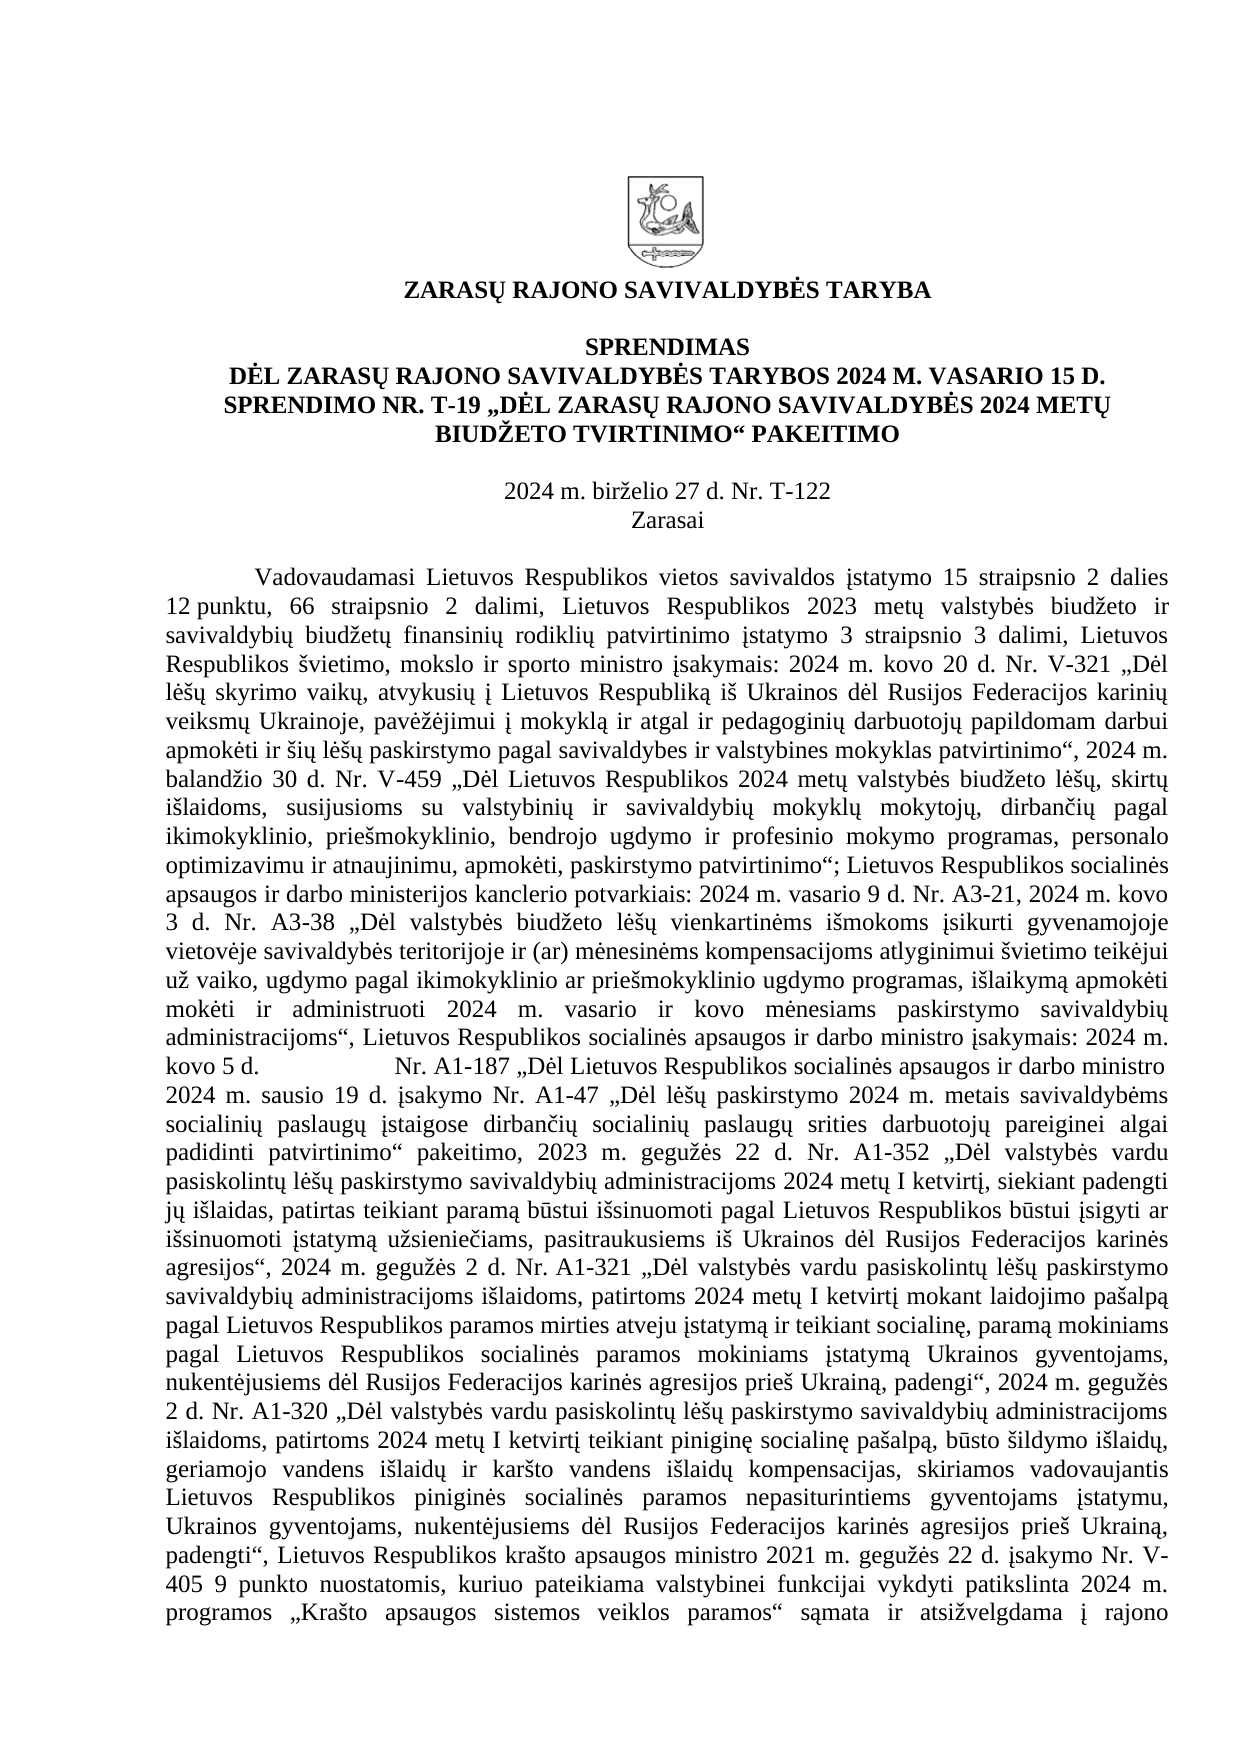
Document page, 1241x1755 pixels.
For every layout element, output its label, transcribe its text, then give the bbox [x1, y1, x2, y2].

text Zarasų rajono savivaldybės TARYBA [165, 275, 1169, 304]
subtitle 2024 m. birželio 27 d. Nr. T-122 [165, 476, 1169, 505]
text SPRENDIMAS [165, 332, 1169, 361]
text Zarasai [165, 505, 1169, 534]
text Vadovaudamasi Lietuvos Respublikos vietos savivaldos įstatymo 15 straipsnio 2 dalies 12 punktu, 66 straipsnio 2 dalimi, Lietuvos Respublikos 2023 metų valstybės biudžeto ir savivaldybių biudžetų finansinių rodiklių patvirtinimo įstatymo 3 straipsnio 3 dalimi, Lietuvos Respublikos švietimo, mokslo ir sporto ministro įsakymais: 2024 m. kovo 20 d. Nr. V-321 „Dėl lėšų skyrimo vaikų, atvykusių į Lietuvos Respubliką iš Ukrainos dėl Rusijos Federacijos karinių veiksmų Ukrainoje, pavėžėjimui į mokyklą ir atgal ir pedagoginių darbuotojų papildomam darbui apmokėti ir šių lėšų paskirstymo pagal savivaldybes ir valstybines mokyklas patvirtinimo“, 2024 m. balandžio 30 d. Nr. V‑459 „Dėl Lietuvos Respublikos 2024 metų valstybės biudžeto lėšų, skirtų išlaidoms, susijusioms su valstybinių ir savivaldybių mokyklų mokytojų, dirbančių pagal ikimokyklinio, priešmokyklinio, bendrojo ugdymo ir profesinio mokymo programas, personalo optimizavimu ir atnaujinimu, apmokėti, paskirstymo patvirtinimo“; Lietuvos Respublikos socialinės apsaugos ir darbo ministerijos kanclerio potvarkiais: 2024 m. vasario 9 d. Nr. A3-21, 2024 m. kovo 3 d. Nr. A3‑38 „Dėl valstybės biudžeto lėšų vienkartinėms išmokoms įsikurti gyvenamojoje vietovėje savivaldybės teritorijoje ir (ar) mėnesinėms kompensacijoms atlyginimui švietimo teikėjui už vaiko, ugdymo pagal ikimokyklinio ar priešmokyklinio ugdymo programas, išlaikymą apmokėti mokėti ir administruoti 2024 m. vasario ir kovo mėnesiams paskirstymo savivaldybių administracijoms“, Lietuvos Respublikos socialinės apsaugos ir darbo ministro įsakymais: 2024 m. kovo 5 d. Nr. A1-187 „Dėl Lietuvos Respublikos socialinės apsaugos ir darbo ministro 2024 m. sausio 19 d. įsakymo Nr. A1-47 „Dėl lėšų paskirstymo 2024 m. metais savivaldybėms socialinių paslaugų įstaigose dirbančių socialinių paslaugų srities darbuotojų pareiginei algai padidinti patvirtinimo“ pakeitimo, 2023 m. gegužės 22 d. Nr. A1-352 „Dėl valstybės vardu pasiskolintų lėšų paskirstymo savivaldybių administracijoms 2024 metų I ketvirtį, siekiant padengti jų išlaidas, patirtas teikiant paramą būstui išsinuomoti pagal Lietuvos Respublikos būstui įsigyti ar išsinuomoti įstatymą užsieniečiams, pasitraukusiems iš Ukrainos dėl Rusijos Federacijos karinės agresijos“, 2024 m. gegužės 2 d. Nr. A1‑321 „Dėl valstybės vardu pasiskolintų lėšų paskirstymo savivaldybių administracijoms išlaidoms, patirtoms 2024 metų I ketvirtį mokant laidojimo pašalpą pagal Lietuvos Respublikos paramos mirties atveju įstatymą ir teikiant socialinę, paramą mokiniams pagal Lietuvos Respublikos socialinės paramos mokiniams įstatymą Ukrainos gyventojams, nukentėjusiems dėl Rusijos Federacijos karinės agresijos prieš Ukrainą, padengi“, 2024 m. gegužės 2 d. Nr. A1-320 „Dėl valstybės vardu pasiskolintų lėšų paskirstymo savivaldybių administracijoms išlaidoms, patirtoms 2024 metų I ketvirtį teikiant piniginę socialinę pašalpą, būsto šildymo išlaidų, geriamojo vandens išlaidų ir karšto vandens išlaidų kompensacijas, skiriamos vadovaujantis Lietuvos Respublikos piniginės socialinės paramos nepasiturintiems gyventojams įstatymu, Ukrainos gyventojams, nukentėjusiems dėl Rusijos Federacijos karinės agresijos prieš Ukrainą, padengti“, Lietuvos Respublikos krašto apsaugos ministro 2021 m. gegužės 22 d. įsakymo Nr. V-405 9 punkto nuostatomis, kuriuo pateikiama valstybinei funkcijai vykdyti patikslinta 2024 m. programos „Krašto apsaugos sistemos veiklos paramos“ sąmata ir atsižvelgdama į rajono [165, 562, 1169, 1626]
text DĖL ZARASŲ RAJONO SAVIVALDYBĖS tarybos 2024 m. vasario 15 d. sprendimo Nr. t-19 „dėl zarasų rajono savivaldybės 2024 metų biudžeto tvirtinimo“ pakeitimo [165, 361, 1169, 447]
